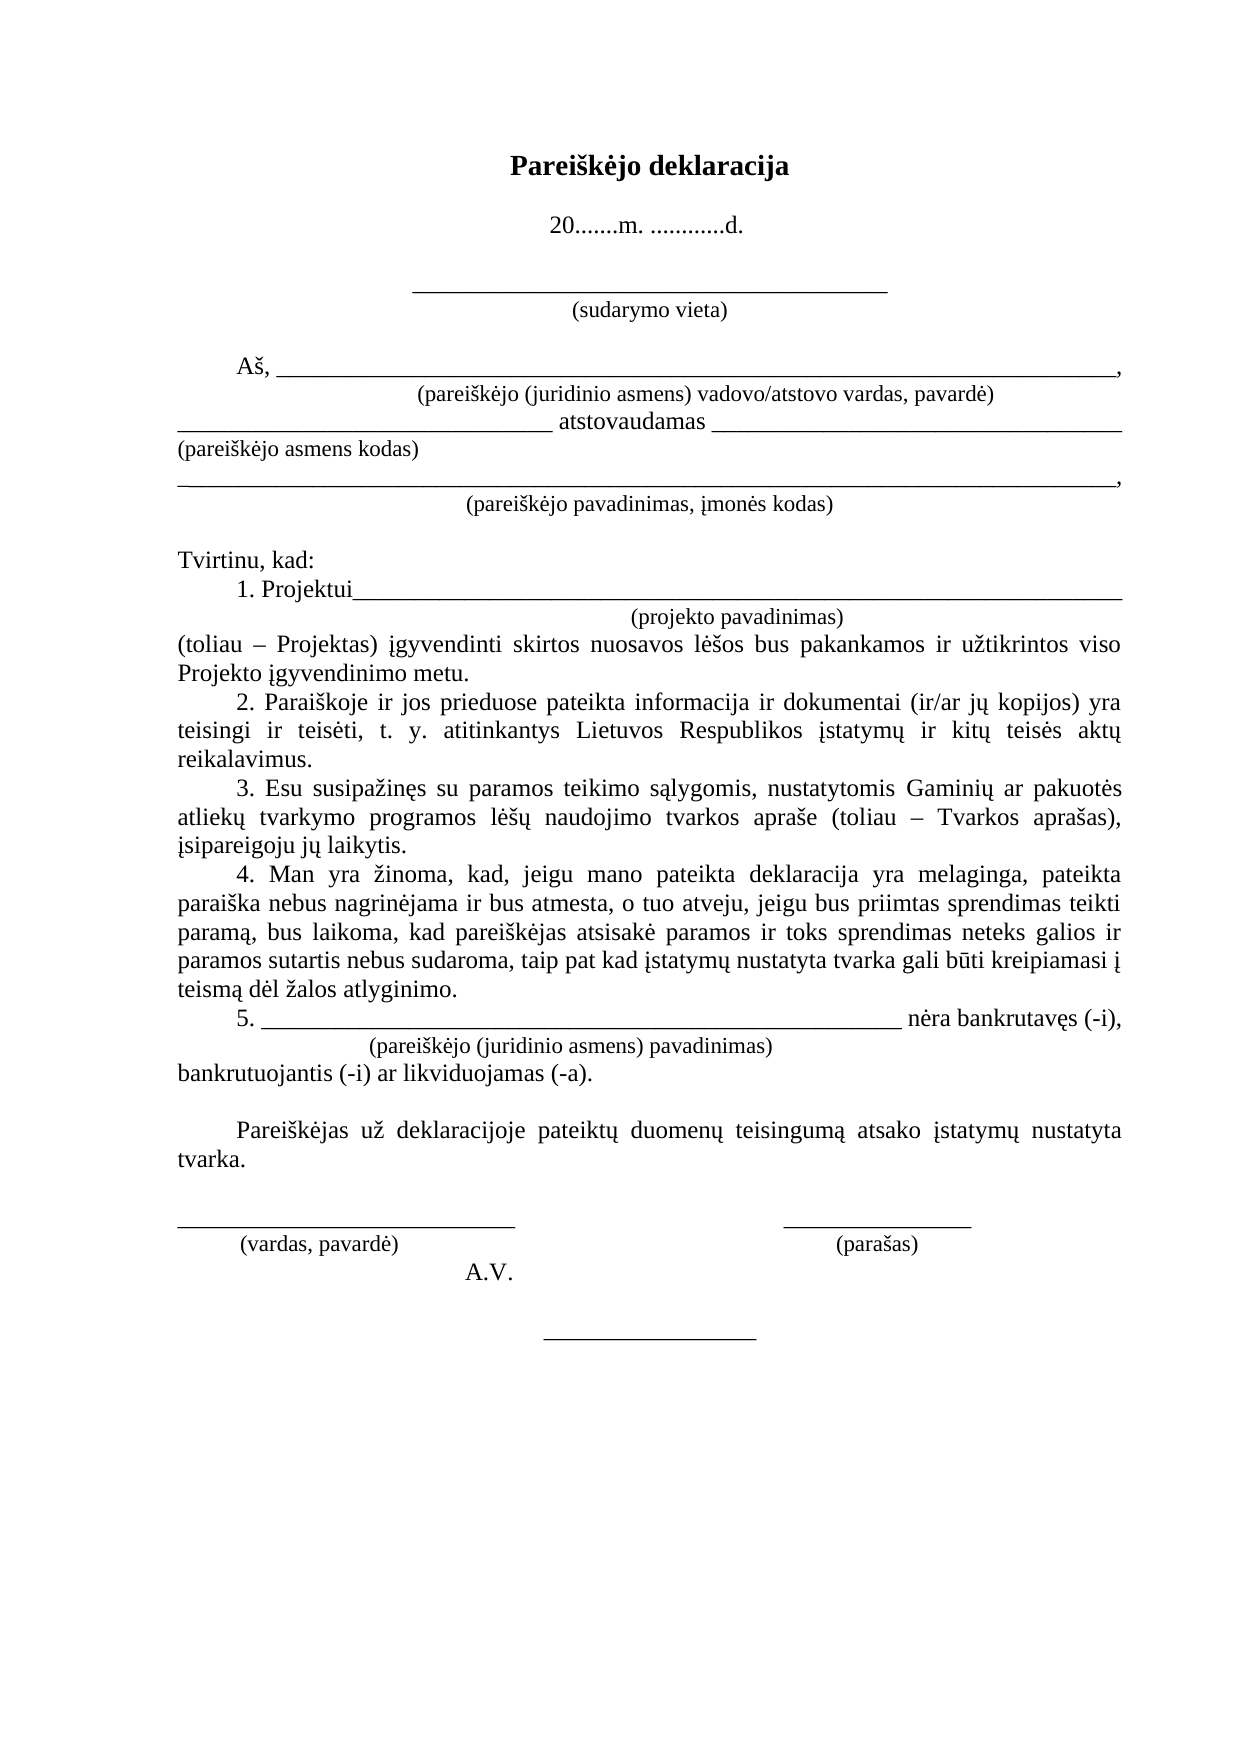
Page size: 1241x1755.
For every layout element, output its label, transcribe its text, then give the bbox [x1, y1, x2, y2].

text 4. Man yra žinoma, kad, jeigu mano pateikta deklaracija yra melaginga, pateikta paraiška nebus nagrinėjama ir bus atmesta, o tuo atveju, jeigu bus priimtas sprendimas teikti paramą, bus laikoma, kad pareiškėjas atsisakė paramos ir toks sprendimas neteks galios ir paramos sutartis nebus sudaroma, taip pat kad įstatymų nustatyta tvarka gali būti kreipiamasi į teismą dėl žalos atlyginimo. [177, 859, 1122, 1003]
text ______________________________________ [177, 267, 1122, 296]
text A.V. [465, 1257, 1122, 1286]
text Pareiškėjas už deklaracijoje pateiktų duomenų teisingumą atsako įstatymų nustatyta tvarka. [177, 1116, 1122, 1173]
text _________________ [177, 1314, 1122, 1343]
text (pareiškėjo pavadinimas, įmonės kodas) [177, 490, 1122, 517]
text (pareiškėjo (juridinio asmens) vadovo/atstovo vardas, pavardė) [290, 380, 1122, 406]
text Pareiškėjo deklaracija [177, 148, 1122, 181]
text 20.......m. ............d. [177, 210, 1122, 239]
text 5. nėra bankrutavęs (-i), [177, 1003, 1122, 1032]
text Tvirtinu, kad: [177, 545, 1122, 574]
text 2. Paraiškoje ir jos prieduose pateikta informacija ir dokumentai (ir/ar jų kopijos) yra teisingi ir teisėti, t. y. atitinkantys Lietuvos Respublikos įstatymų ir kitų teisės aktų reikalavimus. [177, 687, 1122, 773]
text (pareiškėjo asmens kodas) [177, 435, 1122, 461]
text _ , [177, 461, 1122, 490]
text (vardas, pavardė) (parašas) [240, 1231, 1122, 1257]
text (projekto pavadinimas) [352, 603, 1122, 629]
text bankrutuojantis (-i) ar likviduojamas (-a). [177, 1058, 1122, 1087]
text ______________________________ atstovaudamas [177, 406, 1122, 435]
text (pareiškėjo (juridinio asmens) pavadinimas) [177, 1032, 965, 1058]
text (sudarymo vieta) [177, 296, 1122, 322]
text (toliau – Projektas) įgyvendinti skirtos nuosavos lėšos bus pakankamos ir užtikrintos viso Projekto įgyvendinimo metu. [177, 629, 1122, 687]
text 3. Esu susipažinęs su paramos teikimo sąlygomis, nustatytomis Gaminių ar pakuotės atliekų tvarkymo programos lėšų naudojimo tvarkos apraše (toliau – Tvarkos aprašas), įsipareigoju jų laikytis. [177, 773, 1122, 859]
text ___________________________ _______________ [177, 1202, 1122, 1231]
text 1. Projektui [177, 574, 1122, 603]
text Aš, , [177, 351, 1122, 380]
